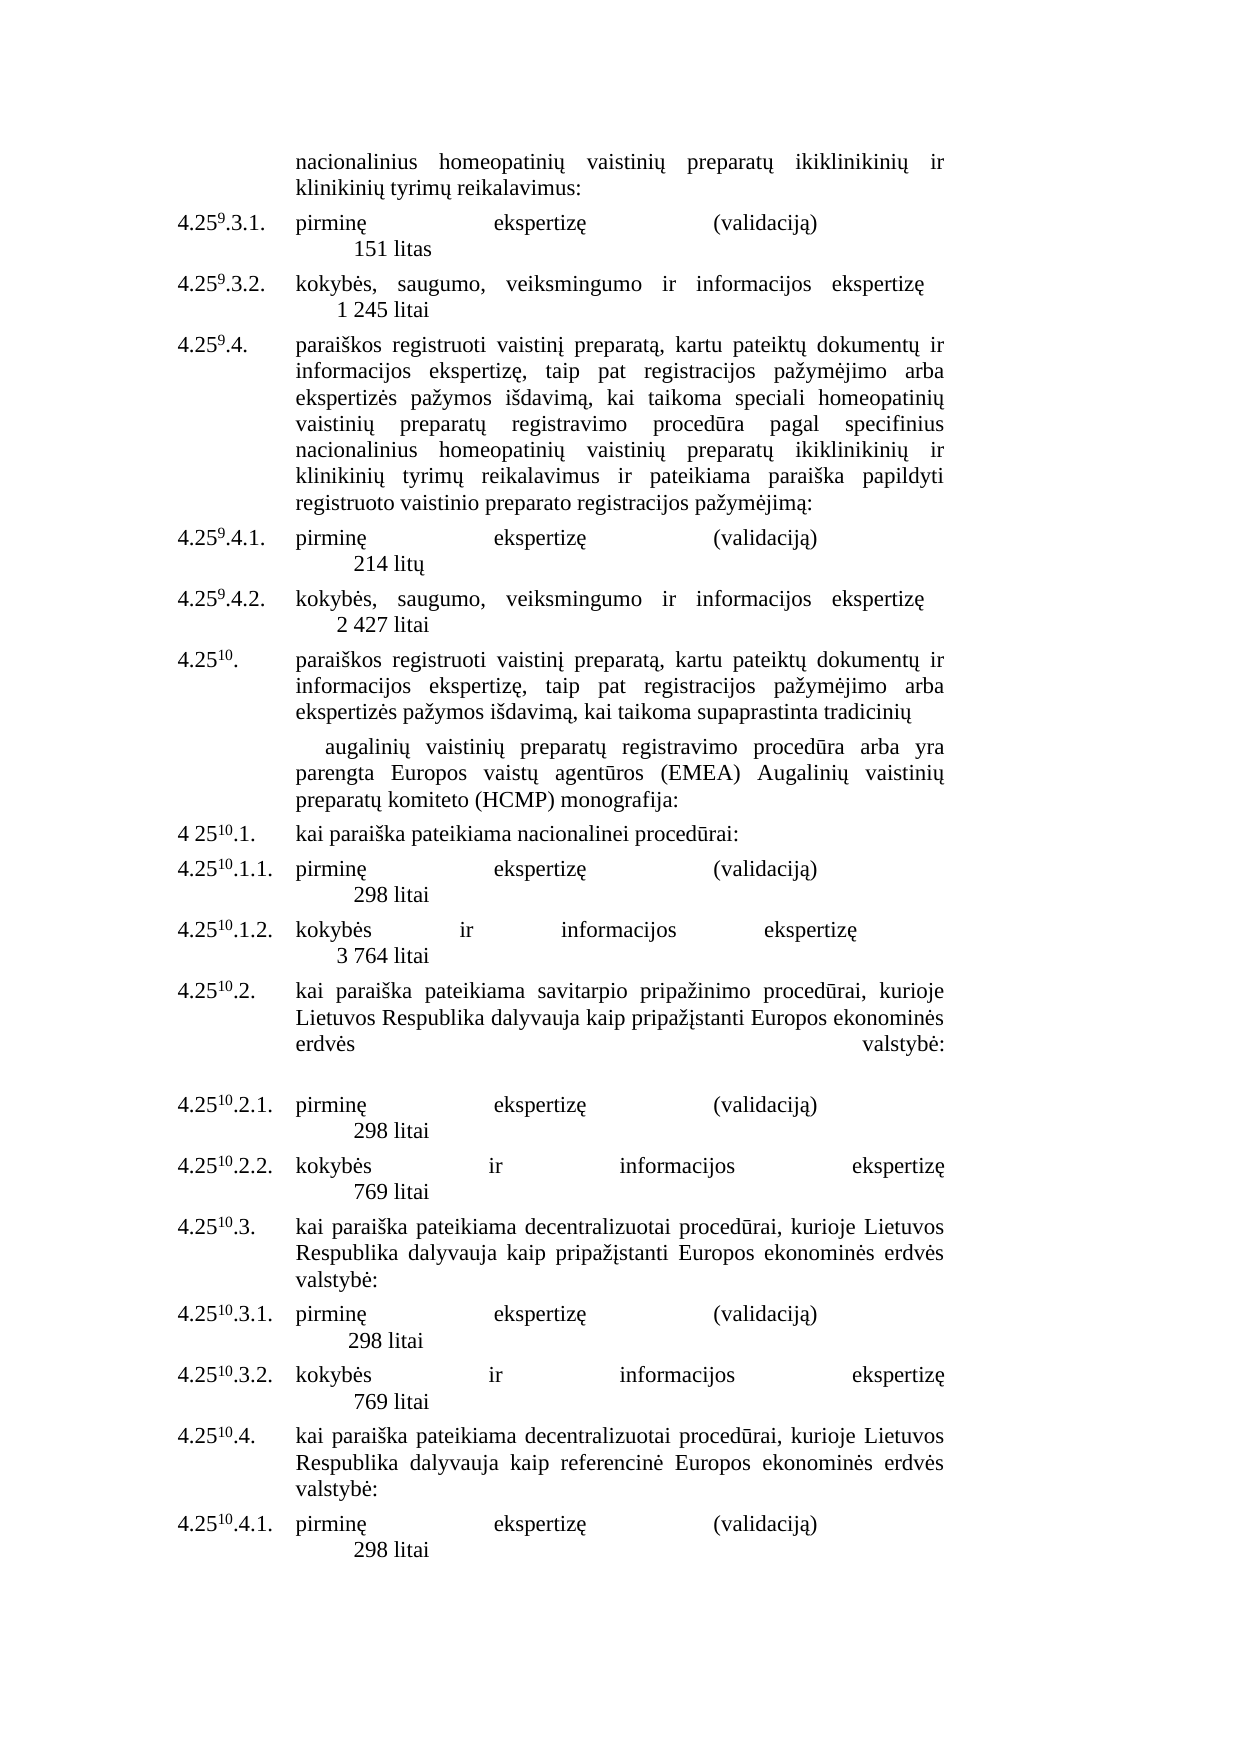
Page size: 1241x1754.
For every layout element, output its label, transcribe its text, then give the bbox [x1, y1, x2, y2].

text 4.2510.1.1. pirminę ekspertizę (validaciją) 298 litai [177, 855, 945, 908]
text augalinių vaistinių preparatų registravimo procedūra arba yra parengta Europos vaistų agentūros (EMEA) Augalinių vaistinių preparatų komiteto (HCMP) monografija: [177, 733, 945, 812]
text 4.2510.4. kai paraiška pateikiama decentralizuotai procedūrai, kurioje Lietuvos Respublika dalyvauja kaip referencinė Europos ekonominės erdvės valstybė: [177, 1423, 945, 1502]
text 4.2510.2. kai paraiška pateikiama savitarpio pripažinimo procedūrai, kurioje Lietuvos Respublika dalyvauja kaip pripažįstanti Europos ekonominės erdvės valstybė: [177, 977, 945, 1083]
text 4.259.4.2. kokybės, saugumo, veiksmingumo ir informacijos ekspertizę 2 427 litai [177, 585, 945, 637]
text nacionalinius homeopatinių vaistinių preparatų ikiklinikinių ir klinikinių tyrimų reikalavimus: [177, 148, 945, 200]
text 4.2510. paraiškos registruoti vaistinį preparatą, kartu pateiktų dokumentų ir informacijos ekspertizę, taip pat registracijos pažymėjimo arba ekspertizės pažymos išdavimą, kai taikoma supaprastinta tradicinių [177, 646, 945, 725]
text 4 2510.1. kai paraiška pateikiama nacionalinei procedūrai: [177, 821, 945, 847]
text 4.2510.3.1. pirminę ekspertizę (validaciją) 298 litai [177, 1301, 945, 1353]
text 4.2510.1.2. kokybės ir informacijos ekspertizę 3 764 litai [177, 916, 945, 969]
text 4.2510.3.2. kokybės ir informacijos ekspertizę 769 litai [177, 1362, 945, 1414]
text 4.2510.2.2. kokybės ir informacijos ekspertizę 769 litai [177, 1152, 945, 1205]
text 4.259.4. paraiškos registruoti vaistinį preparatą, kartu pateiktų dokumentų ir informacijos ekspertizę, taip pat registracijos pažymėjimo arba ekspertizės pažymos išdavimą, kai taikoma speciali homeopatinių vaistinių preparatų registravimo procedūra pagal specifinius nacionalinius homeopatinių vaistinių preparatų ikiklinikinių ir klinikinių tyrimų reikalavimus ir pateikiama paraiška papildyti registruoto vaistinio preparato registracijos pažymėjimą: [177, 331, 945, 515]
text 4.2510.4.1. pirminę ekspertizę (validaciją) 298 litai [177, 1510, 945, 1563]
text 4.259.4.1. pirminę ekspertizę (validaciją) 214 litų [177, 524, 945, 576]
text 4.2510.3. kai paraiška pateikiama decentralizuotai procedūrai, kurioje Lietuvos Respublika dalyvauja kaip pripažįstanti Europos ekonominės erdvės valstybė: [177, 1213, 945, 1292]
text 4.259.3.2. kokybės, saugumo, veiksmingumo ir informacijos ekspertizę 1 245 litai [177, 270, 945, 322]
text 4.2510.2.1. pirminę ekspertizę (validaciją) 298 litai [177, 1091, 945, 1144]
text 4.259.3.1. pirminę ekspertizę (validaciją) 151 litas [177, 209, 945, 261]
